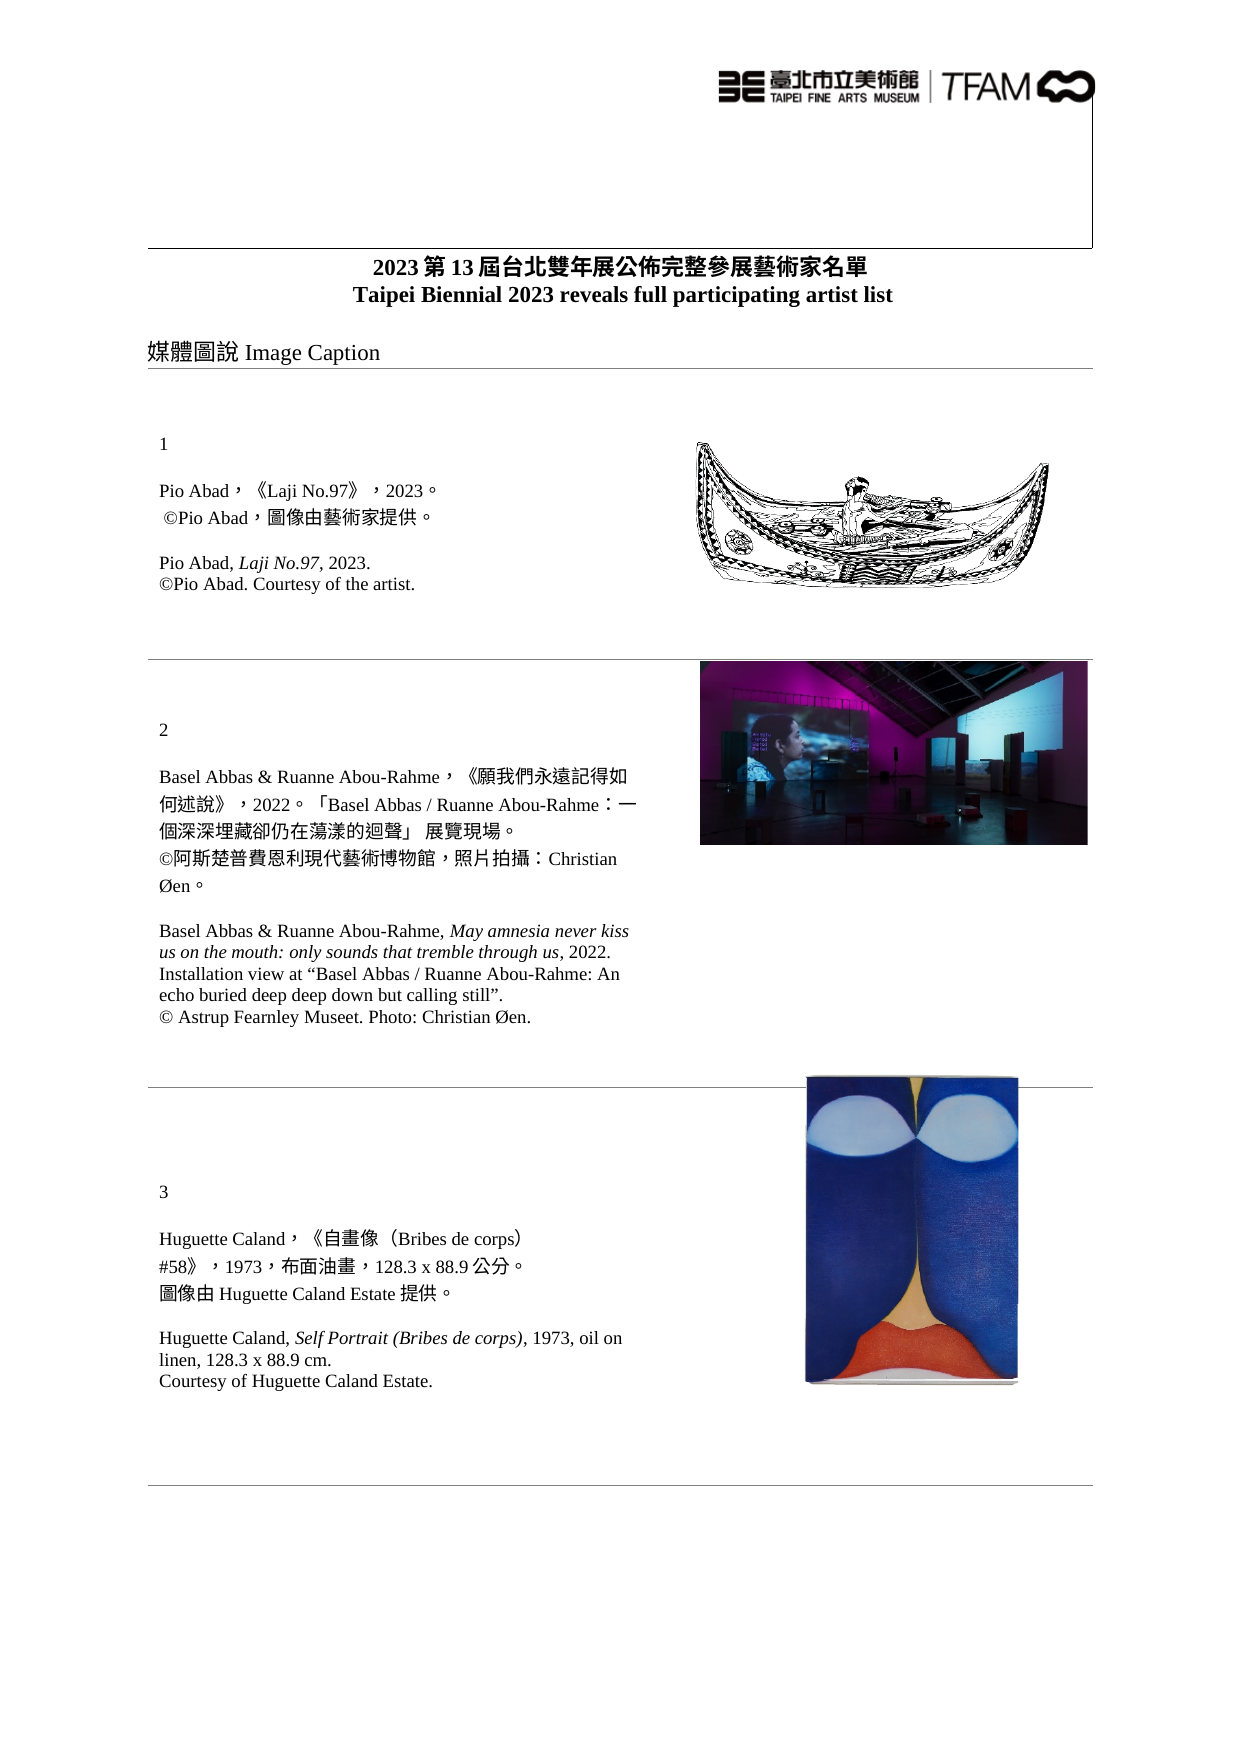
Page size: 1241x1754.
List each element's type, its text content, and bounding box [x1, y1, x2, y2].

table_header [650, 369, 1093, 659]
table_header 1 Pio Abad，《Laji No.97》，2023。 ©Pio Abad，圖像由藝術家提供。 Pio Abad, Laji No.97, 2023. ©Pio Abad. Courtesy of the artist. [148, 369, 650, 659]
text 2023第13屆台北雙年展公佈完整參展藝術家名單 [148, 248, 1092, 282]
text Taipei Biennial 2023 reveals full participating artist list [148, 282, 1092, 308]
table_cell 3 Huguette Caland，《自畫像（Bribes de corps） #58》，1973，布面油畫，128.3 x 88.9公分。 圖像由Huguette Caland Estate提供。 Huguette Caland, Self Portrait (Bribes de corps), 1973, oil on linen, 128.3 x 88.9 cm. Courtesy of Huguette Caland Estate. [148, 1088, 650, 1485]
text 媒體圖說 Image Caption [148, 334, 1092, 367]
table_cell 2 Basel Abbas & Ruanne Abou-Rahme，《願我們永遠記得如何述說》，2022。「Basel Abbas / Ruanne Abou-Rahme：一個深深埋藏卻仍在蕩漾的迴聲」 展覽現場。 ©阿斯楚普費恩利現代藝術博物館，照片拍攝：Christian Øen。 Basel Abbas & Ruanne Abou-Rahme, May amnesia never kiss us on the mouth: only sounds that tremble through us, 2022. Installation view at “Basel Abbas / Ruanne Abou-Rahme: An echo buried deep deep down but calling still”. © Astrup Fearnley Museet. Photo: Christian Øen. [148, 660, 650, 1087]
table_cell [650, 1088, 1093, 1485]
table_cell [650, 660, 1093, 1087]
